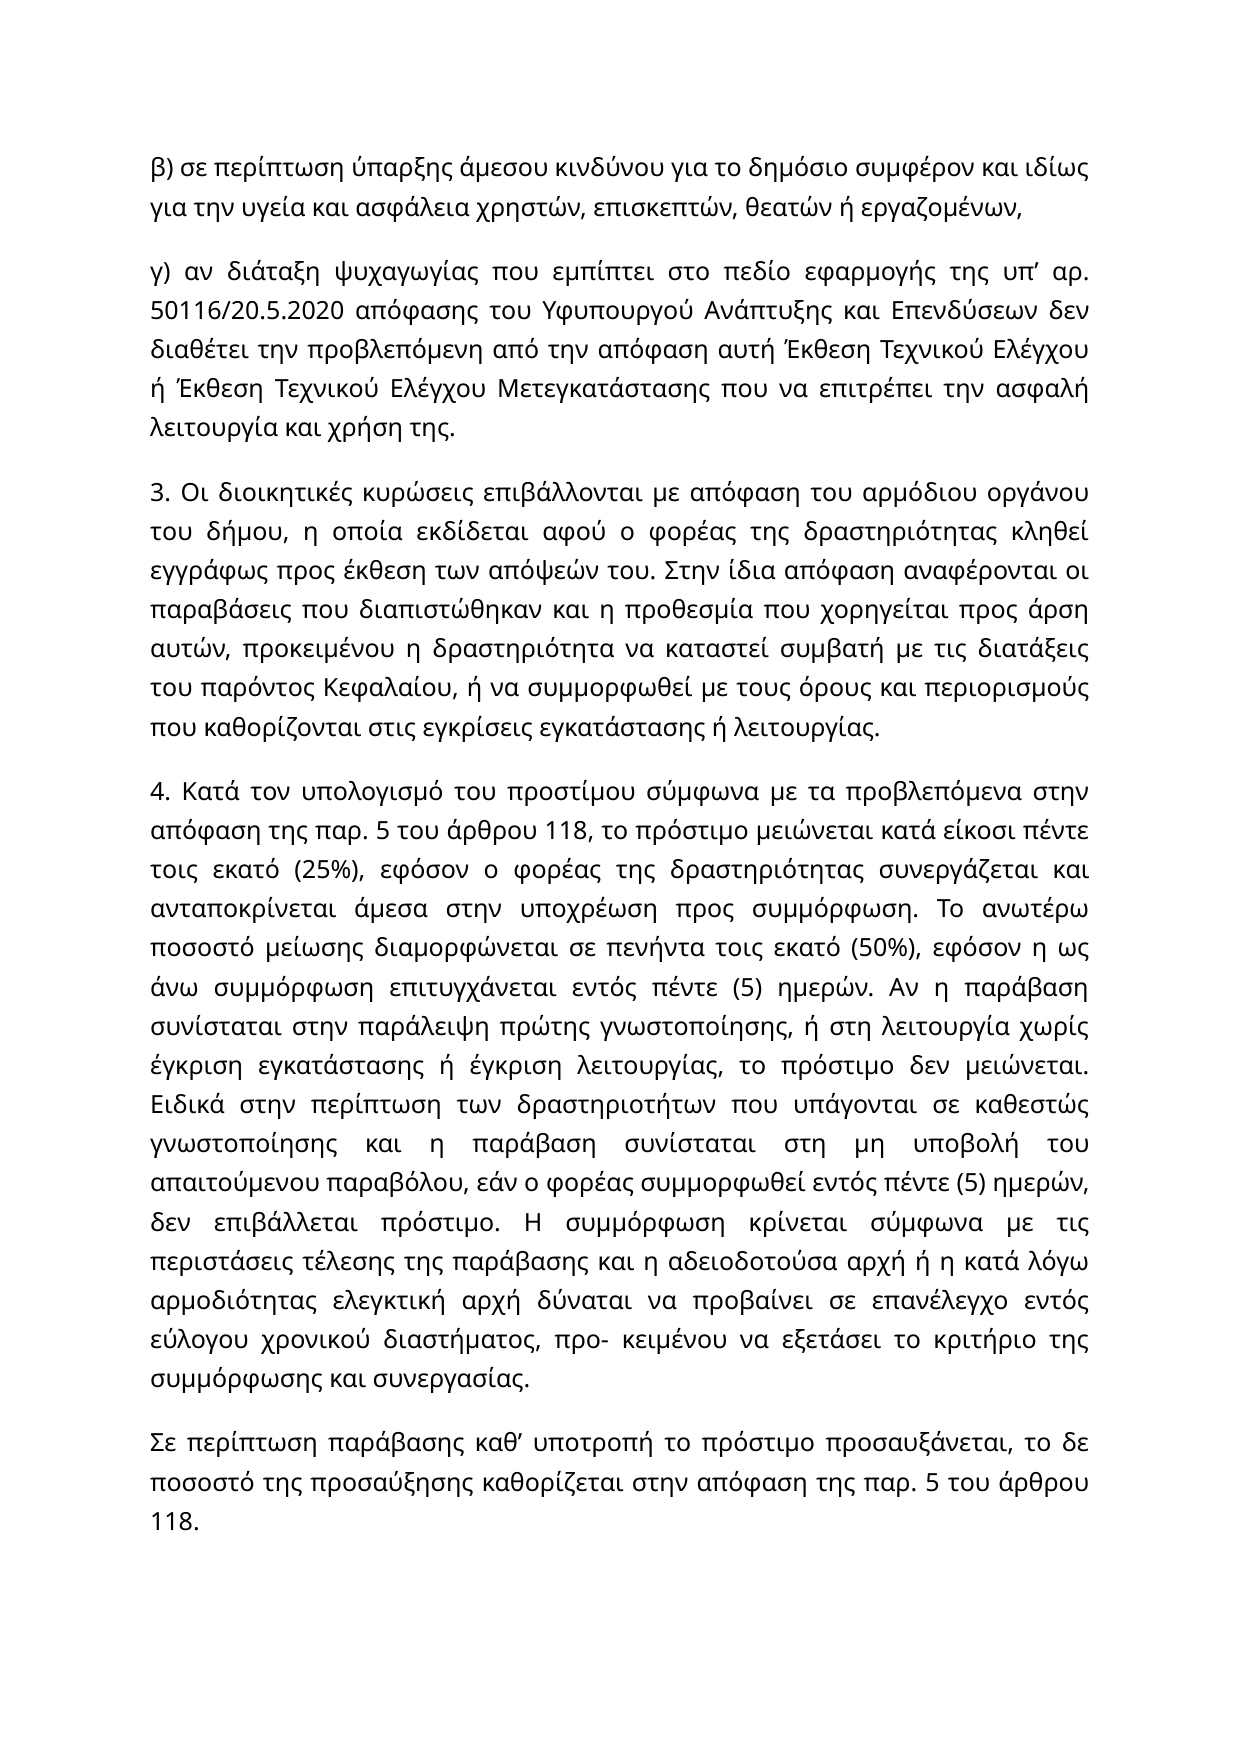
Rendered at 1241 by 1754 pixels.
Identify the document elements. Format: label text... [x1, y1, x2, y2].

text β) σε περίπτωση ύπαρξης άμεσου κινδύνου για το δημόσιο συμφέρον και ιδίως για την υγεία και ασφάλεια χρηστών, επισκεπτών, θεατών ή εργαζομένων, [150, 150, 1090, 223]
text γ) αν διάταξη ψυχαγωγίας που εμπίπτει στο πεδίο εφαρμογής της υπ’ αρ. 50116/20.5.2020 απόφασης του Υφυπουργού Ανάπτυξης και Επενδύσεων δεν διαθέτει την προβλεπόμενη από την απόφαση αυτή Έκθεση Τεχνικού Ελέγχου ή Έκθεση Τεχνικού Ελέγχου Μετεγκατάστασης που να επιτρέπει την ασφαλή λειτουργία και χρήση της. [150, 253, 1090, 444]
text 4. Κατά τον υπολογισμό του προστίμου σύμφωνα με τα προβλεπόμενα στην απόφαση της παρ. 5 του άρθρου 118, το πρόστιμο μειώνεται κατά είκοσι πέντε τοις εκατό (25%), εφόσον ο φορέας της δραστηριότητας συνεργάζεται και ανταποκρίνεται άμεσα στην υποχρέωση προς συμμόρφωση. Το ανωτέρω ποσοστό μείωσης διαμορφώνεται σε πενήντα τοις εκατό (50%), εφόσον η ως άνω συμμόρφωση επιτυγχάνεται εντός πέντε (5) ημερών. Αν η παράβαση συνίσταται στην παράλειψη πρώτης γνωστοποίησης, ή στη λειτουργία χωρίς έγκριση εγκατάστασης ή έγκριση λειτουργίας, το πρόστιμο δεν μειώνεται. Ειδικά στην περίπτωση των δραστηριοτήτων που υπάγονται σε καθεστώς γνωστοποίησης και η παράβαση συνίσταται στη μη υποβολή του απαιτούμενου παραβόλου, εάν ο φορέας συμμορφωθεί εντός πέντε (5) ημερών, δεν επιβάλλεται πρόστιμο. Η συμμόρφωση κρίνεται σύμφωνα με τις περιστάσεις τέλεσης της παράβασης και η αδειοδοτούσα αρχή ή η κατά λόγω αρμοδιότητας ελεγκτική αρχή δύναται να προβαίνει σε επανέλεγχο εντός εύλογου χρονικού διαστήματος, προ- κειμένου να εξετάσει το κριτήριο της συμμόρφωσης και συνεργασίας. [150, 773, 1090, 1395]
text Σε περίπτωση παράβασης καθ’ υποτροπή το πρόστιμο προσαυξάνεται, το δε ποσοστό της προσαύξησης καθορίζεται στην απόφαση της παρ. 5 του άρθρου 118. [150, 1425, 1090, 1537]
text 3. Οι διοικητικές κυρώσεις επιβάλλονται με απόφαση του αρμόδιου οργάνου του δήμου, η οποία εκδίδεται αφού ο φορέας της δραστηριότητας κληθεί εγγράφως προς έκθεση των απόψεών του. Στην ίδια απόφαση αναφέρονται οι παραβάσεις που διαπιστώθηκαν και η προθεσμία που χορηγείται προς άρση αυτών, προκειμένου η δραστηριότητα να καταστεί συμβατή με τις διατάξεις του παρόντος Κεφαλαίου, ή να συμμορφωθεί με τους όρους και περιορισμούς που καθορίζονται στις εγκρίσεις εγκατάστασης ή λειτουργίας. [150, 474, 1090, 743]
